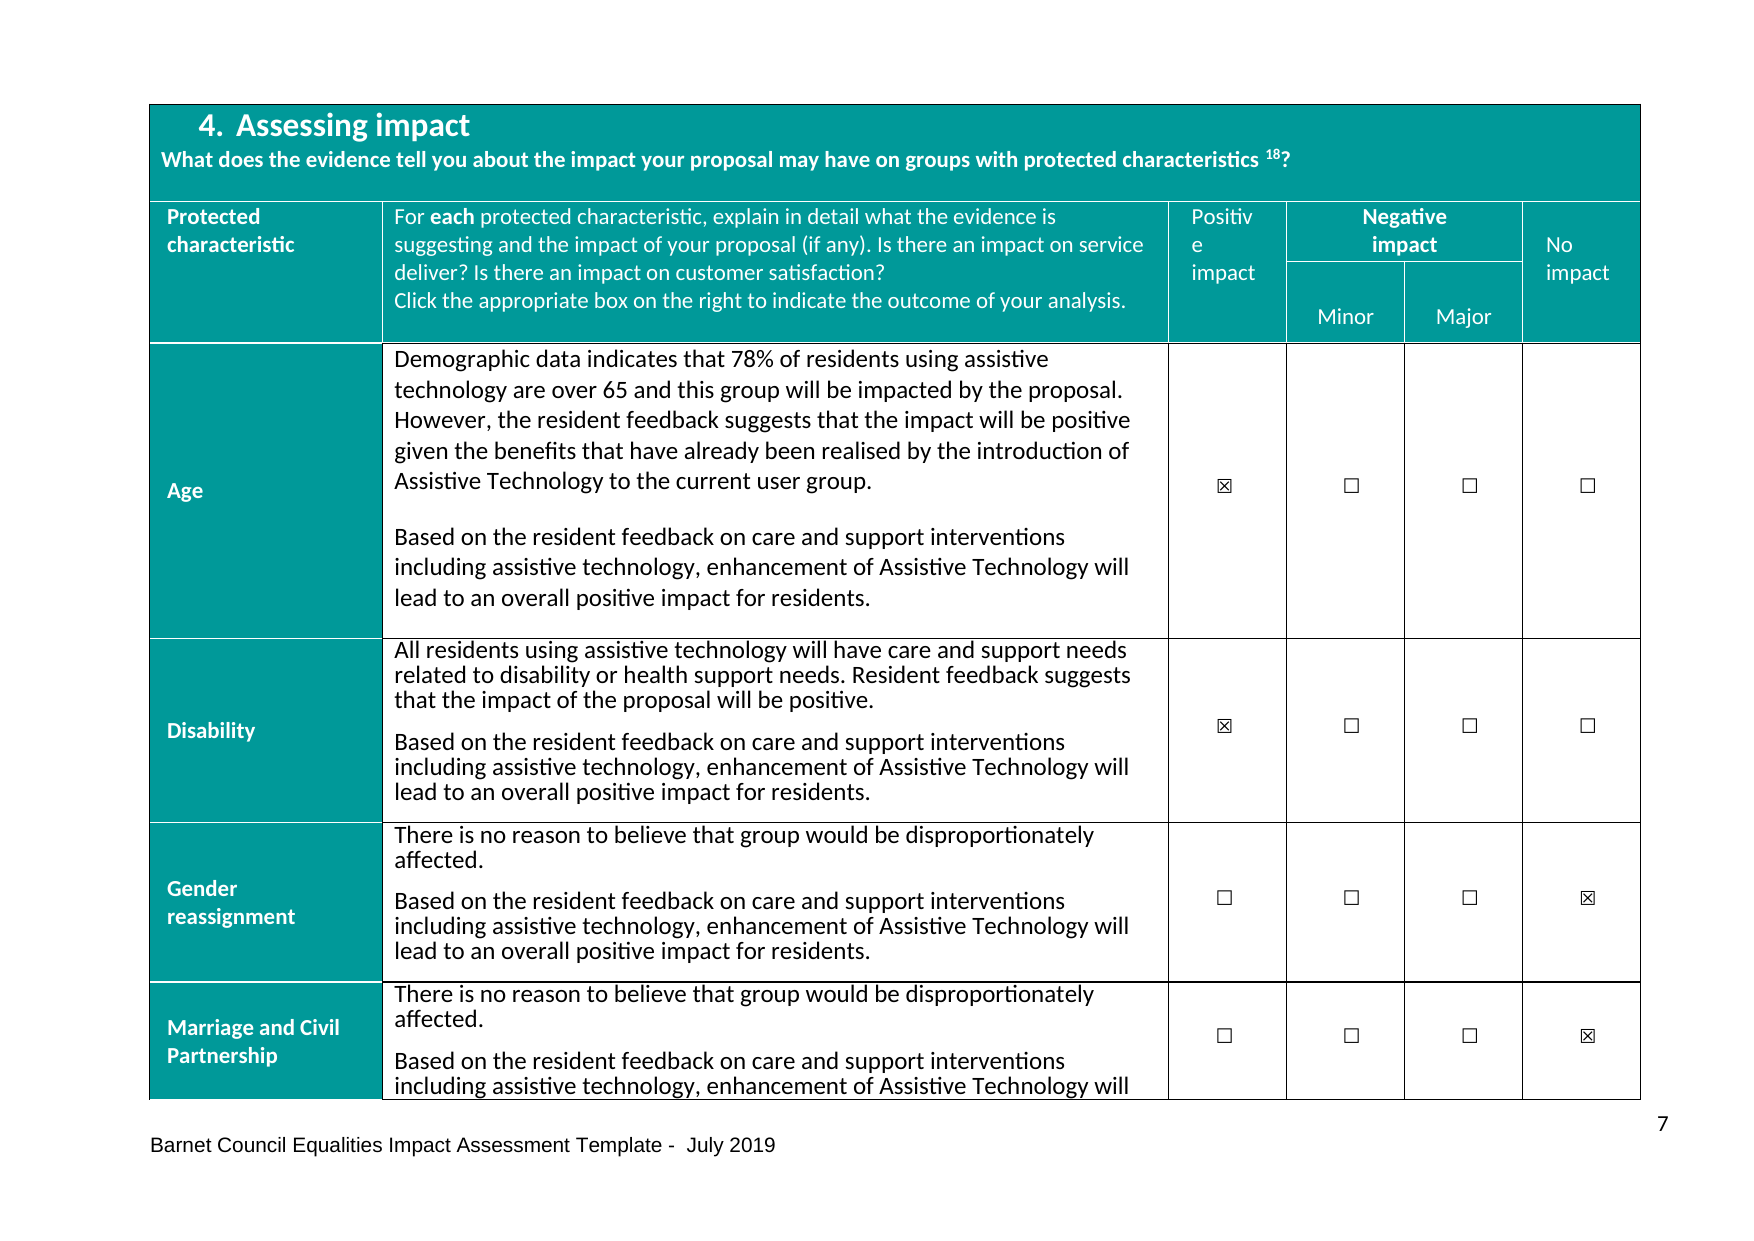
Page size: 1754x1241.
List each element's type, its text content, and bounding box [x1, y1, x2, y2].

table_cell Age [150, 344, 382, 638]
table_cell Protected characteristic [150, 202, 382, 342]
table_cell ☐ [1287, 344, 1404, 638]
table_cell ☐ [1287, 983, 1404, 1099]
table_cell ☐ [1405, 983, 1522, 1099]
table_cell ☐ [1287, 823, 1404, 981]
table_cell Negative impact [1287, 202, 1522, 261]
table_cell ☒ [1523, 823, 1640, 981]
table_cell Minor [1287, 262, 1404, 342]
table_cell ☐ [1169, 823, 1286, 981]
table_cell ☐ [1287, 639, 1404, 822]
table_cell ☐ [1523, 344, 1640, 638]
table_cell ☐ [1169, 983, 1286, 1099]
table_cell ☒ [1523, 983, 1640, 1099]
table_cell There is no reason to believe that group would be disproportionately affected. Based on the resident feedback on care and support interventions including assistive technology, enhancement of Assistive Technology will lead to an overall positive impact for residents. [383, 823, 1168, 981]
table_cell ☐ [1405, 823, 1522, 981]
table_cell For each protected characteristic, explain in detail what the evidence is suggesting and the impact of your proposal (if any). Is there an impact on service deliver? Is there an impact on customer satisfaction? Click the appropriate box on the right to indicate the outcome of your analysis. [383, 202, 1168, 342]
table_cell Marriage and Civil Partnership [150, 983, 382, 1099]
table_cell ☒ [1169, 344, 1286, 638]
table_cell There is no reason to believe that group would be disproportionately affected. Based on the resident feedback on care and support interventions including assistive technology, enhancement of Assistive Technology will [383, 983, 1168, 1099]
table_cell ☐ [1523, 639, 1640, 822]
table_cell ☒ [1169, 639, 1286, 822]
table_cell Major [1405, 262, 1522, 342]
table_cell All residents using assistive technology will have care and support needs related to disability or health support needs. Resident feedback suggests that the impact of the proposal will be positive. Based on the resident feedback on care and support interventions including assistive technology, enhancement of Assistive Technology will lead to an overall positive impact for residents. [383, 639, 1168, 822]
table_cell ☐ [1405, 344, 1522, 638]
table_cell Demographic data indicates that 78% of residents using assistive technology are over 65 and this group will be impacted by the proposal. However, the resident feedback suggests that the impact will be positive given the benefits that have already been realised by the introduction of Assistive Technology to the current user group.at 2011 Based on the resident feedback on care and support interventions including assistive technology, enhancement of Assistive Technology will lead to an overall positive impact for residents.us [383, 344, 1168, 638]
table_cell Gender reassignment [150, 823, 382, 981]
table_cell Disability [150, 639, 382, 822]
table_cell No impact [1523, 202, 1640, 342]
table_header Assessing impact What does the evidence tell you about the impact your proposal may have on groups with protected characteristics ? [150, 105, 1640, 201]
table_cell Positive impact [1169, 202, 1286, 342]
table_cell ☐ [1405, 639, 1522, 822]
